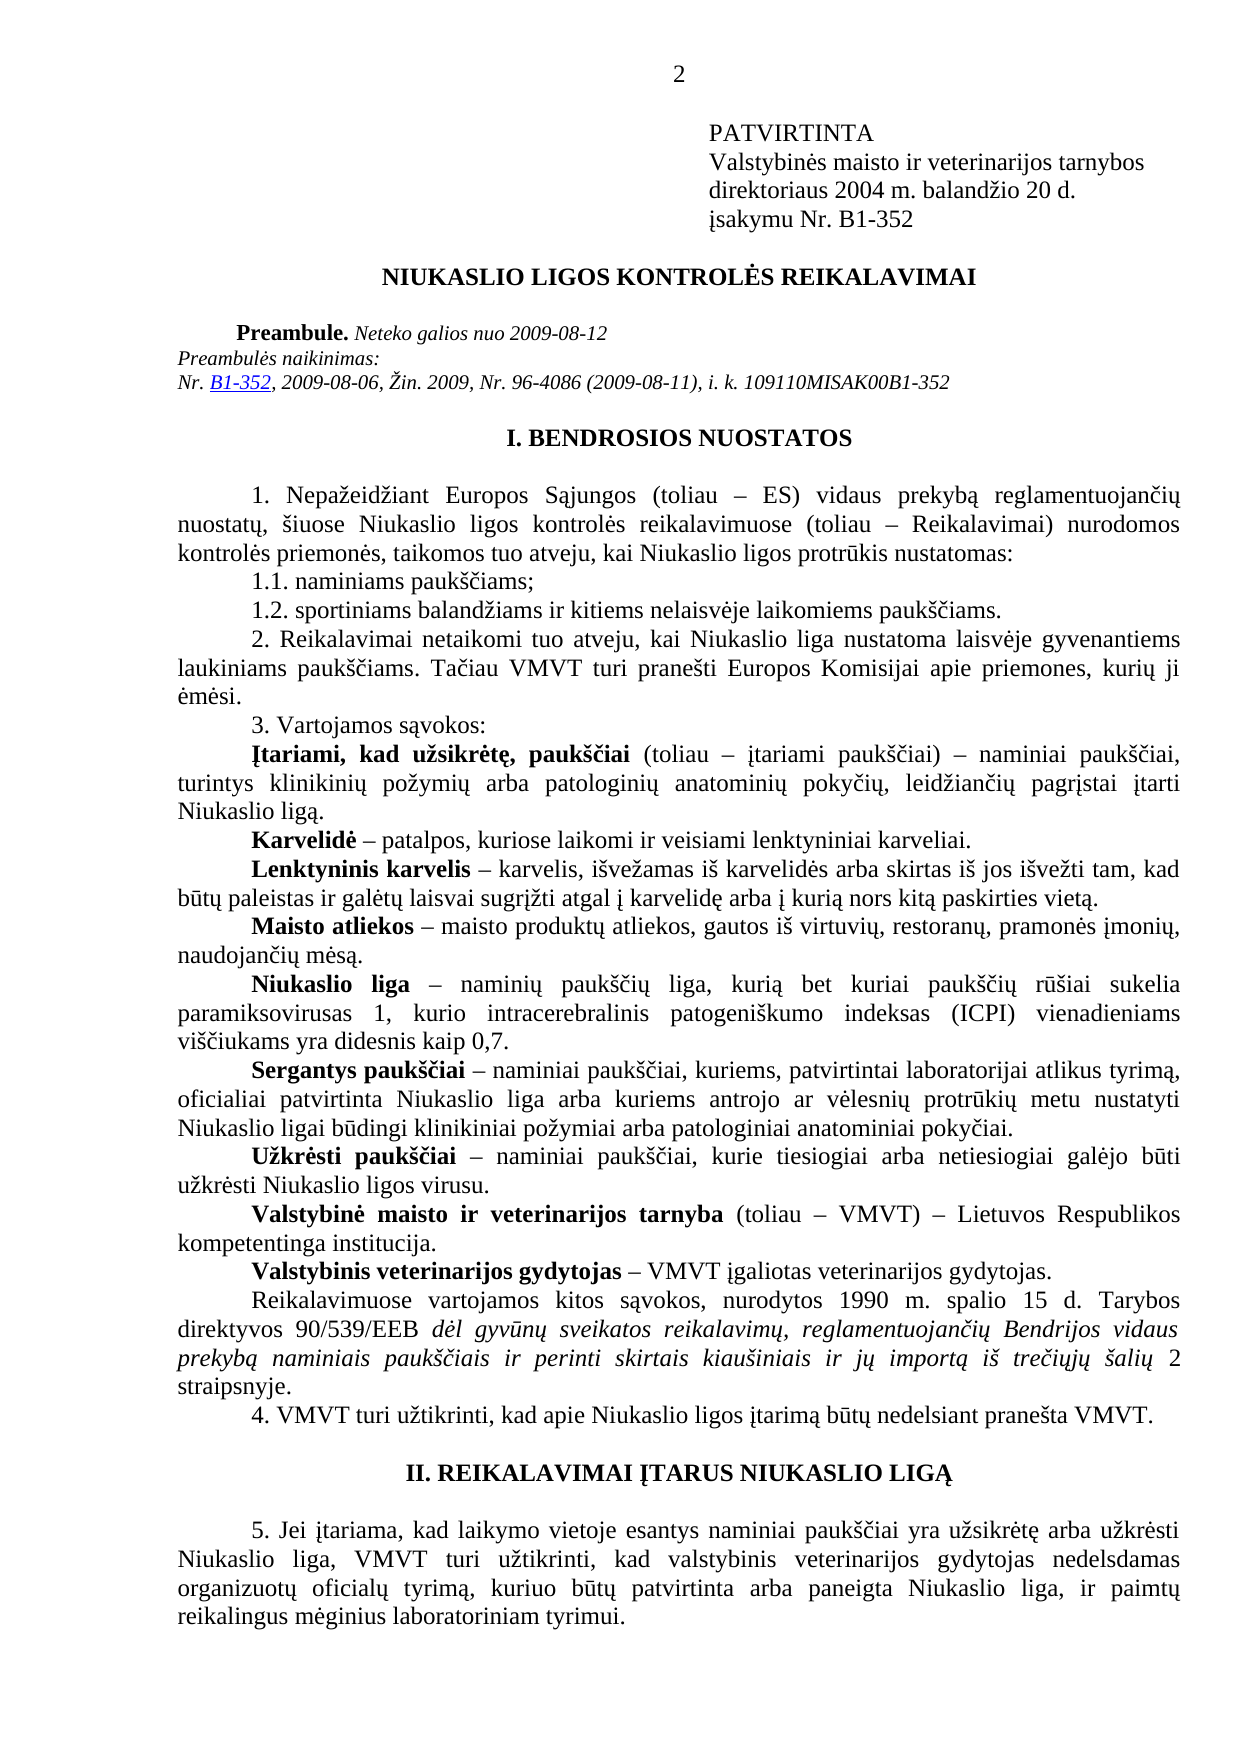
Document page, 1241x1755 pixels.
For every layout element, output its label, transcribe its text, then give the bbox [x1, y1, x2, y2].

text 2. Reikalavimai netaikomi tuo atveju, kai Niukaslio liga nustatoma laisvėje gyvenantiems laukiniams paukščiams. Tačiau VMVT turi pranešti Europos Komisijai apie priemones, kurių ji ėmėsi. [177, 624, 1181, 710]
text 1.1. naminiams paukščiams; [177, 566, 1181, 595]
text Valstybinis veterinarijos gydytojas – VMVT įgaliotas veterinarijos gydytojas. [177, 1256, 1181, 1285]
text NIUKASLIO LIGOS KONTROLĖS REIKALAVIMAI [177, 262, 1181, 291]
text įsakymu Nr. B1-352 [177, 204, 1181, 233]
text Įtariami, kad užsikrėtę, paukščiai (toliau – įtariami paukščiai) – naminiai paukščiai, turintys klinikinių požymių arba patologinių anatominių pokyčių, leidžiančių pagrįstai įtarti Niukaslio ligą. [177, 739, 1181, 825]
text Karvelidė – patalpos, kuriose laikomi ir veisiami lenktyniniai karveliai. [177, 825, 1181, 854]
text 1.2. sportiniams balandžiams ir kitiems nelaisvėje laikomiems paukščiams. [177, 595, 1181, 624]
text 3. Vartojamos sąvokos: [177, 710, 1181, 739]
text Niukaslio liga – naminių paukščių liga, kurią bet kuriai paukščių rūšiai sukelia paramiksovirusas 1, kurio intracerebralinis patogeniškumo indeksas (ICPI) vienadieniams viščiukams yra didesnis kaip 0,7. [177, 969, 1181, 1055]
text I. BENDROSIOS NUOSTATOS [177, 423, 1181, 451]
text Maisto atliekos – maisto produktų atliekos, gautos iš virtuvių, restoranų, pramonės įmonių, naudojančių mėsą. [177, 911, 1181, 969]
text Lenktyninis karvelis – karvelis, išvežamas iš karvelidės arba skirtas iš jos išvežti tam, kad būtų paleistas ir galėtų laisvai sugrįžti atgal į karvelidę arba į kurią nors kitą paskirties vietą. [177, 854, 1181, 911]
text Valstybinė maisto ir veterinarijos tarnyba (toliau – VMVT) – Lietuvos Respublikos kompetentinga institucija. [177, 1199, 1181, 1256]
text PATVIRTINTA [709, 118, 1181, 147]
text Preambulės naikinimas: [177, 346, 1181, 370]
text Preambule. Neteko galios nuo 2009-08-12 [177, 319, 1181, 346]
text Sergantys paukščiai – naminiai paukščiai, kuriems, patvirtintai laboratorijai atlikus tyrimą, oficialiai patvirtinta Niukaslio liga arba kuriems antrojo ar vėlesnių protrūkių metu nustatyti Niukaslio ligai būdingi klinikiniai požymiai arba patologiniai anatominiai pokyčiai. [177, 1055, 1181, 1141]
text II. REIKALAVIMAI ĮTARUS NIUKASLIO LIGĄ [177, 1458, 1181, 1486]
text Valstybinės maisto ir veterinarijos tarnybos [177, 147, 1181, 176]
text 5. Jei įtariama, kad laikymo vietoje esantys naminiai paukščiai yra užsikrėtę arba užkrėsti Niukaslio liga, VMVT turi užtikrinti, kad valstybinis veterinarijos gydytojas nedelsdamas organizuotų oficialų tyrimą, kuriuo būtų patvirtinta arba paneigta Niukaslio liga, ir paimtų reikalingus mėginius laboratoriniam tyrimui. [177, 1515, 1181, 1630]
text direktoriaus 2004 m. balandžio 20 d. [177, 176, 1181, 204]
text Reikalavimuose vartojamos kitos sąvokos, nurodytos 1990 m. spalio 15 d. Tarybos direktyvos 90/539/EEB dėl gyvūnų sveikatos reikalavimų, reglamentuojančių Bendrijos vidaus prekybą naminiais paukščiais ir perinti skirtais kiaušiniais ir jų importą iš trečiųjų šalių 2 straipsnyje. [177, 1285, 1181, 1400]
text 4. VMVT turi užtikrinti, kad apie Niukaslio ligos įtarimą būtų nedelsiant pranešta VMVT. [177, 1400, 1181, 1429]
text Užkrėsti paukščiai – naminiai paukščiai, kurie tiesiogiai arba netiesiogiai galėjo būti užkrėsti Niukaslio ligos virusu. [177, 1141, 1181, 1199]
text Nr. B1-352, 2009-08-06, Žin. 2009, Nr. 96-4086 (2009-08-11), i. k. 109110MISAK00B1-352 [177, 370, 1181, 394]
text 1. Nepažeidžiant Europos Sąjungos (toliau – ES) vidaus prekybą reglamentuojančių nuostatų, šiuose Niukaslio ligos kontrolės reikalavimuose (toliau – Reikalavimai) nurodomos kontrolės priemonės, taikomos tuo atveju, kai Niukaslio ligos protrūkis nustatomas: [177, 480, 1181, 566]
